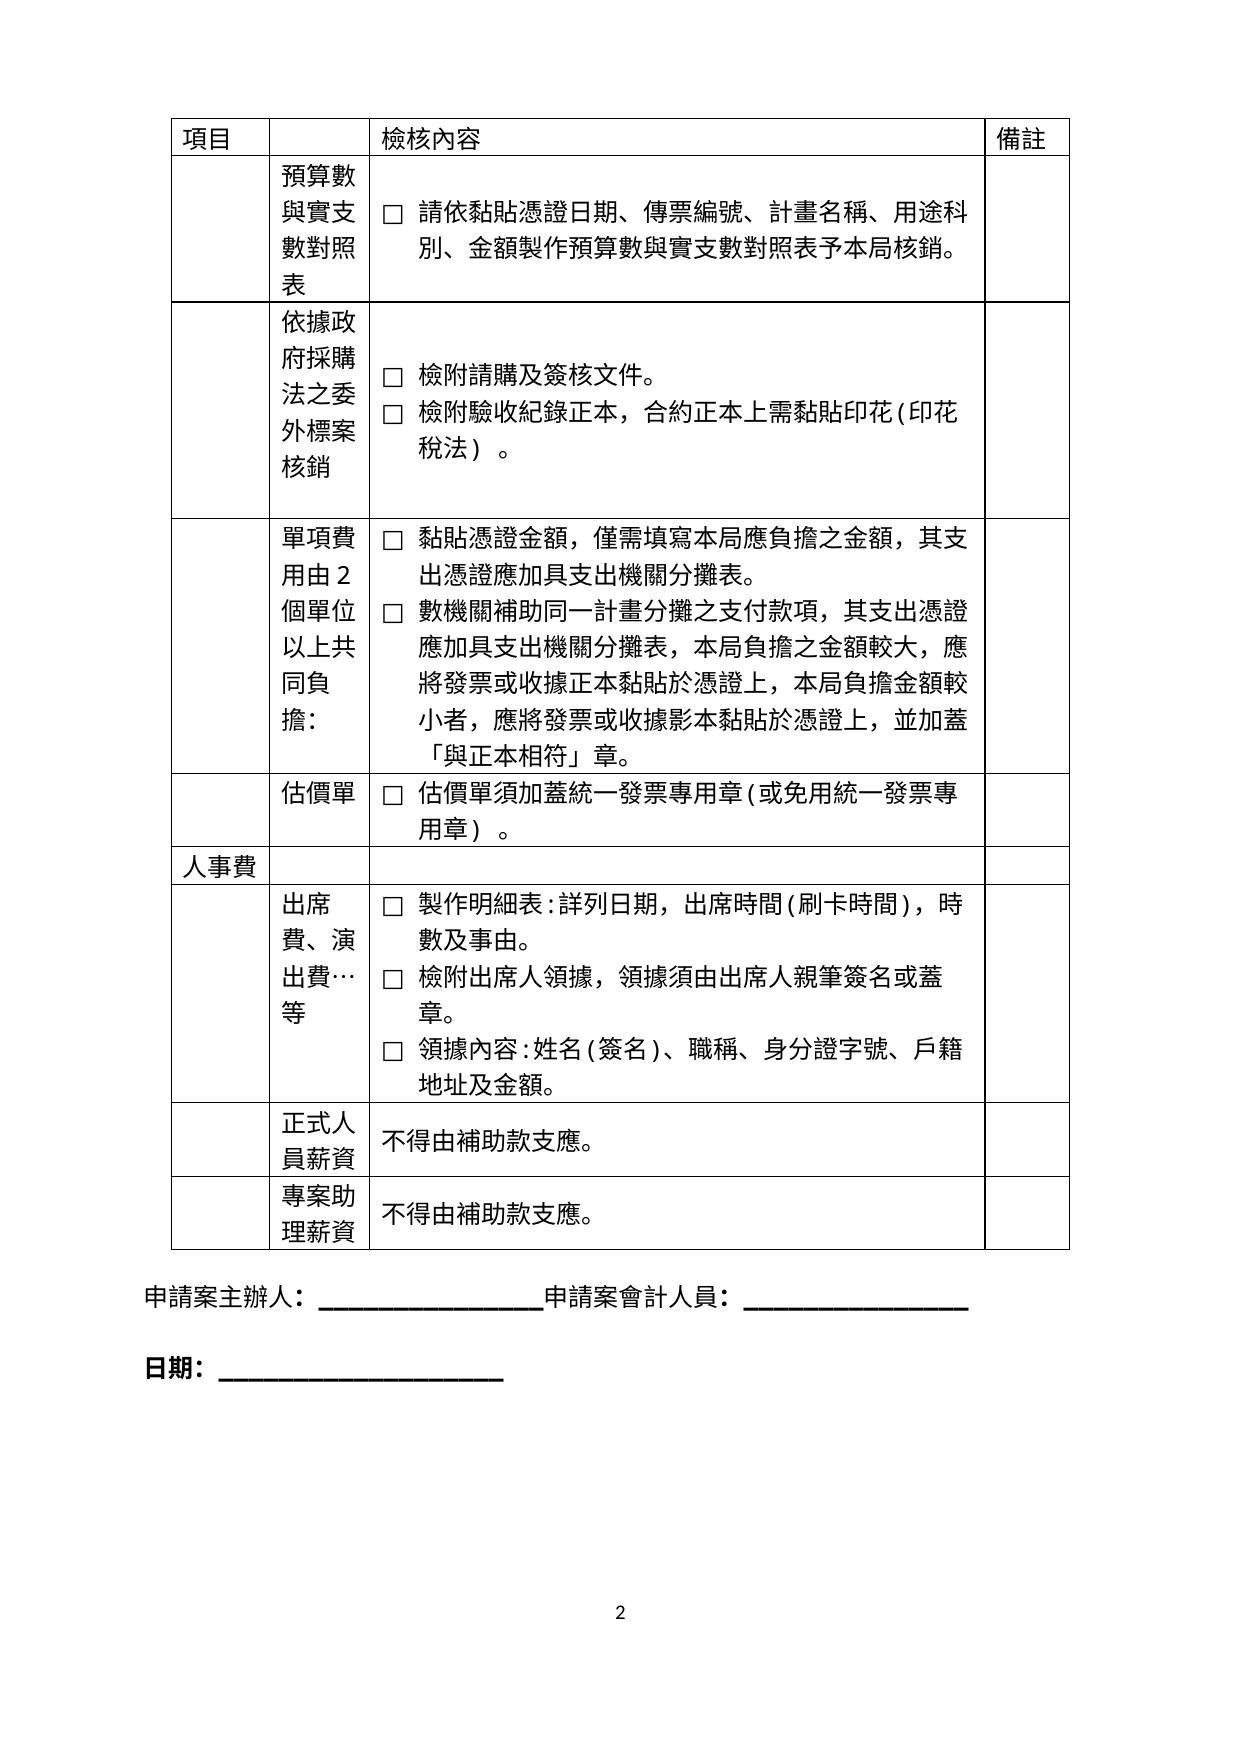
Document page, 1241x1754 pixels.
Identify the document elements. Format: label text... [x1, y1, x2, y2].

table_header [270, 119, 369, 155]
table_cell [172, 1103, 269, 1176]
table_cell [986, 156, 1069, 301]
text 申請案主辦人：_______________申請案會計人員：_______________ [143, 1278, 1102, 1314]
table_cell [986, 519, 1069, 773]
table_cell [986, 885, 1069, 1102]
table_cell 專案助理薪資 [270, 1177, 369, 1249]
table_cell [986, 1103, 1069, 1176]
table_cell 不得由補助款支應。 [370, 1177, 984, 1249]
table_cell 估價單 [270, 774, 369, 846]
text 日期：___________________ [143, 1348, 1102, 1384]
table_cell [370, 847, 984, 883]
table_cell [986, 774, 1069, 846]
table_cell 單項費用由2個單位以上共同負擔： [270, 519, 369, 773]
table_cell [172, 303, 269, 518]
table_cell [270, 847, 369, 883]
table_header 項目 [172, 119, 269, 155]
table_cell 人事費 [172, 847, 269, 883]
table_cell 依據政府採購法之委外標案核銷 [270, 303, 369, 518]
table_cell 不得由補助款支應。 [370, 1103, 984, 1176]
table_cell 請依黏貼憑證日期、傳票編號、計畫名稱、用途科別、金額製作預算數與實支數對照表予本局核銷。 [370, 156, 984, 301]
table_cell [172, 774, 269, 846]
table_cell [172, 885, 269, 1102]
table_cell [986, 847, 1069, 883]
table_cell [172, 1177, 269, 1249]
table_cell 出席費、演出費…等 [270, 885, 369, 1102]
table_cell [172, 519, 269, 773]
table_cell 正式人員薪資 [270, 1103, 369, 1176]
table_header 檢核內容 [370, 119, 984, 155]
table_cell 檢附請購及簽核文件。 檢附驗收紀錄正本，合約正本上需黏貼印花(印花稅法) 。 [370, 303, 984, 518]
table_cell 預算數與實支數對照表 [270, 156, 369, 301]
table_cell [986, 303, 1069, 518]
table_cell [986, 1177, 1069, 1249]
table_cell 黏貼憑證金額，僅需填寫本局應負擔之金額，其支出憑證應加具支出機關分攤表。 數機關補助同一計畫分攤之支付款項，其支出憑證應加具支出機關分攤表，本局負擔之金額較大，應將發票或收據正本黏貼於憑證上，本局負擔金額較小者，應將發票或收據影本黏貼於憑證上，並加蓋「與正本相符」章。 [370, 519, 984, 773]
table_cell 製作明細表:詳列日期，出席時間(刷卡時間)，時數及事由。 檢附出席人領據，領據須由出席人親筆簽名或蓋章。 領據內容:姓名(簽名)、職稱、身分證字號、戶籍地址及金額。 [370, 885, 984, 1102]
table_cell [172, 156, 269, 301]
table_cell 估價單須加蓋統一發票專用章(或免用統一發票專用章) 。 [370, 774, 984, 846]
table_header 備註 [986, 119, 1069, 155]
